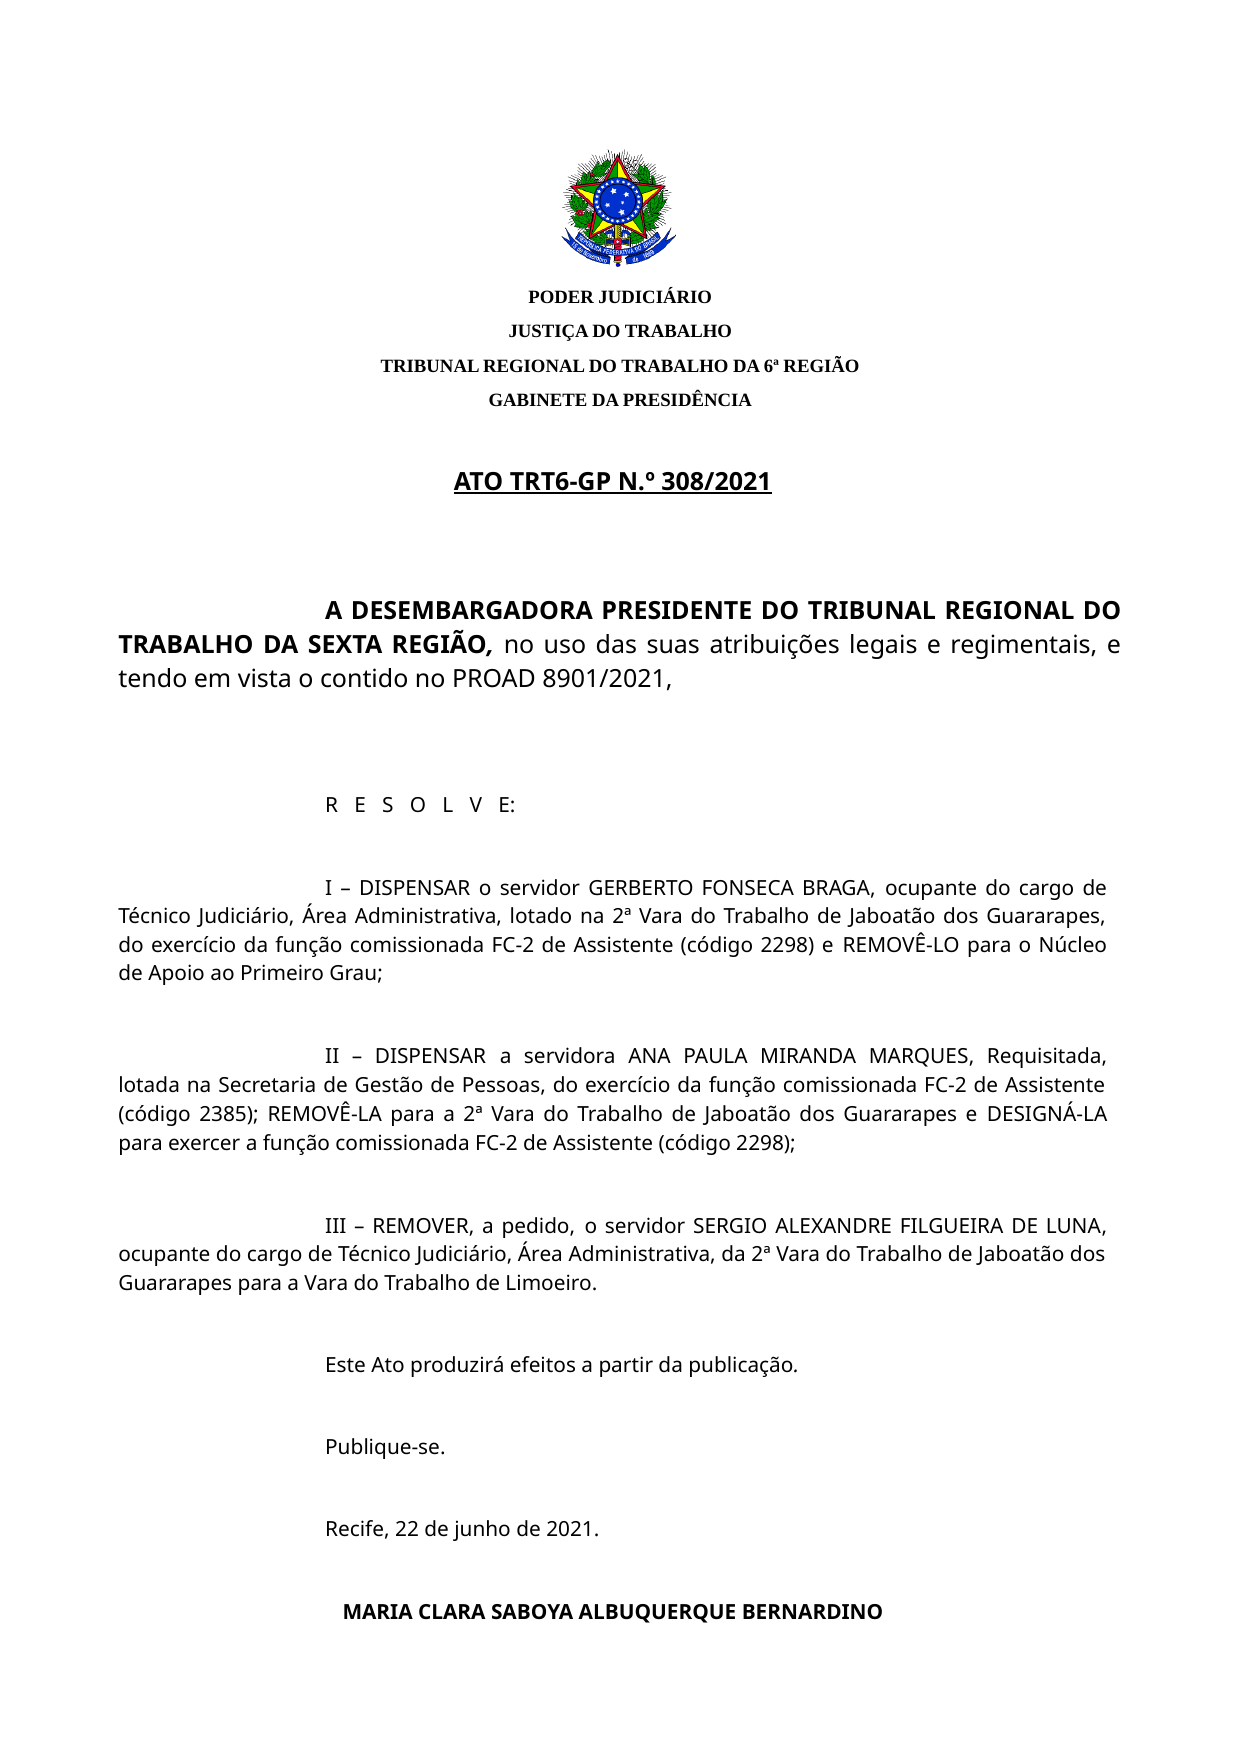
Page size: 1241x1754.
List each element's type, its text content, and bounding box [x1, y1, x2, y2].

text MARIA CLARA SABOYA ALBUQUERQUE BERNARDINO [118, 1597, 1107, 1625]
text ATO TRT6-GP N.º 308/2021 [118, 463, 1107, 498]
text III – REMOVER, a pedido, o servidor SERGIO ALEXANDRE FILGUEIRA DE LUNA, ocupante do cargo de Técnico Judiciário, Área Administrativa, da 2ª Vara do Trabalho de Jaboatão dos Guararapes para a Vara do Trabalho de Limoeiro. [118, 1210, 1107, 1296]
text JUSTIÇA DO TRABALHO [118, 320, 1122, 342]
text A DESEMBARGADORA PRESIDENTE DO TRIBUNAL REGIONAL DO TRABALHO DA SEXTA REGIÃO, no uso das suas atribuições legais e regimentais, e tendo em vista o contido no PROAD 8901/2021, [118, 593, 1122, 695]
text II – DISPENSAR a servidora ANA PAULA MIRANDA MARQUES, Requisitada, lotada na Secretaria de Gestão de Pessoas, do exercício da função comissionada FC-2 de Assistente (código 2385); REMOVÊ-LA para a 2ª Vara do Trabalho de Jaboatão dos Guararapes e DESIGNÁ-LA para exercer a função comissionada FC-2 de Assistente (código 2298); [118, 1041, 1107, 1156]
text GABINETE DA PRESIDÊNCIA [118, 388, 1122, 410]
text PODER JUDICIÁRIO [118, 286, 1122, 308]
text TRIBUNAL REGIONAL DO TRABALHO DA 6ª REGIÃO [118, 354, 1122, 376]
text Este Ato produzirá efeitos a partir da publicação. [118, 1350, 1107, 1379]
text I – DISPENSAR o servidor GERBERTO FONSECA BRAGA, ocupante do cargo de Técnico Judiciário, Área Administrativa, lotado na 2ª Vara do Trabalho de Jaboatão dos Guararapes, do exercício da função comissionada FC-2 de Assistente (código 2298) e REMOVÊ-LO para o Núcleo de Apoio ao Primeiro Grau; [118, 872, 1107, 987]
text Recife, 22 de junho de 2021. [118, 1514, 1107, 1543]
text R E S O L V E: [118, 790, 1107, 818]
text Publique-se. [118, 1432, 1107, 1461]
